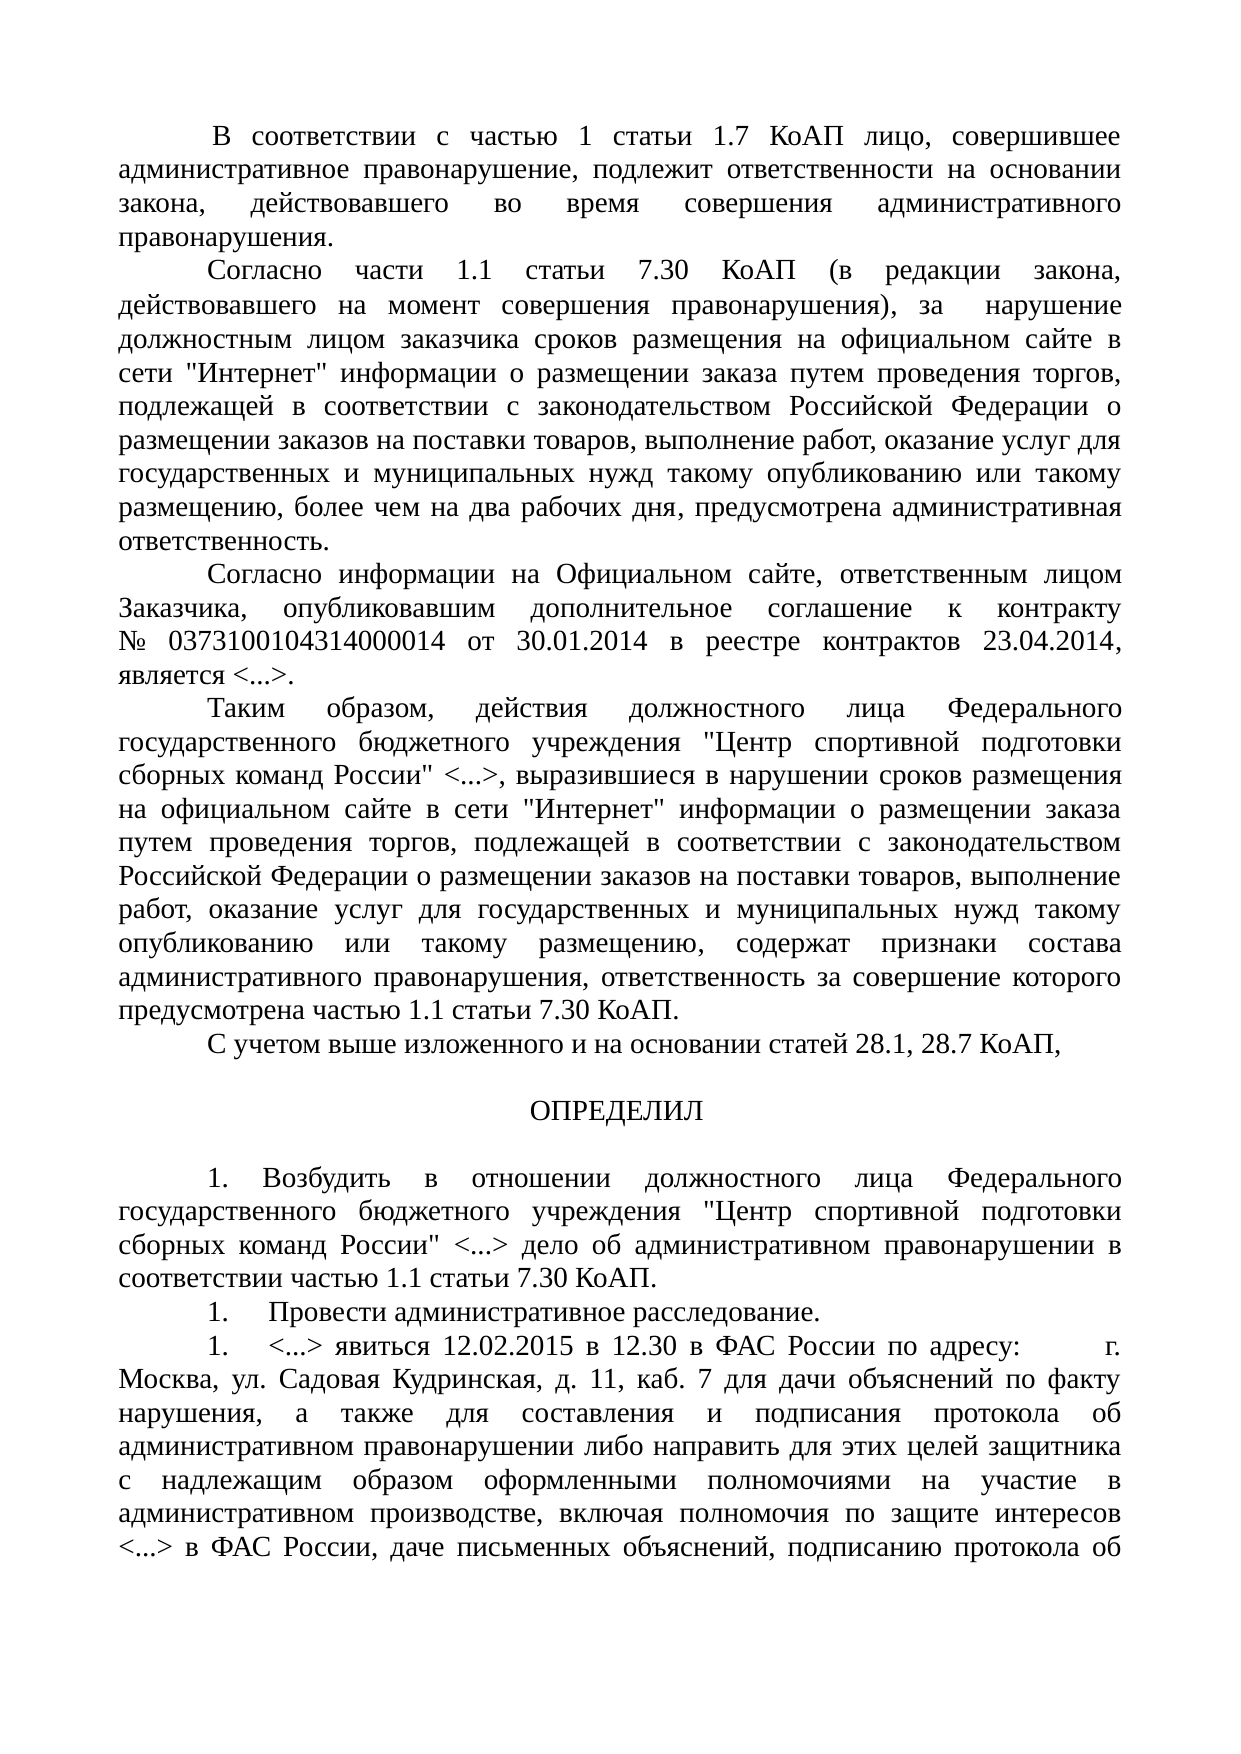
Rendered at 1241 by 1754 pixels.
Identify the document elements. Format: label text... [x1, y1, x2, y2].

list <...> явиться 12.02.2015 в 12.30 в ФАС России по адресу: г. Москва, ул. Садовая Кудринская, д. 11, каб. 7 для дачи объяснений по факту нарушения, а также для составления и подписания протокола об административном правонарушении либо направить для этих целей защитника с надлежащим образом оформленными полномочиями на участие в административном производстве, включая полномочия по защите интересов <...> в ФАС России, даче письменных объяснений, подписанию протокола об [118, 1328, 1122, 1562]
text С учетом выше изложенного и на основании статей 28.1, 28.7 КоАП, [118, 1026, 1122, 1059]
text ОПРЕДЕЛИЛ [118, 1093, 1122, 1126]
text Согласно части 1.1 статьи 7.30 КоАП (в редакции закона, действовавшего на момент совершения правонарушения), за нарушение должностным лицом заказчика сроков размещения на официальном сайте в сети "Интернет" информации о размещении заказа путем проведения торгов, подлежащей в соответствии с законодательством Российской Федерации о размещении заказов на поставки товаров, выполнение работ, оказание услуг для государственных и муниципальных нужд такому опубликованию или такому размещению, более чем на два рабочих дня, предусмотрена административная ответственность. [118, 252, 1122, 556]
text 1. Возбудить в отношении должностного лица Федерального государственного бюджетного учреждения "Центр спортивной подготовки сборных команд России" <...> дело об административном правонарушении в соответствии частью 1.1 статьи 7.30 КоАП. [118, 1160, 1122, 1294]
text Согласно информации на Официальном сайте, ответственным лицом Заказчика, опубликовавшим дополнительное соглашение к контракту № 0373100104314000014 от 30.01.2014 в реестре контрактов 23.04.2014, является <...>. [118, 556, 1122, 690]
text Таким образом, действия должностного лица Федерального государственного бюджетного учреждения "Центр спортивной подготовки сборных команд России" <...>, выразившиеся в нарушении сроков размещения на официальном сайте в сети "Интернет" информации о размещении заказа путем проведения торгов, подлежащей в соответствии с законодательством Российской Федерации о размещении заказов на поставки товаров, выполнение работ, оказание услуг для государственных и муниципальных нужд такому опубликованию или такому размещению, содержат признаки состава административного правонарушения, ответственность за совершение которого предусмотрена частью 1.1 статьи 7.30 КоАП. [118, 690, 1122, 1026]
list Провести административное расследование. [118, 1294, 1122, 1328]
text В соответствии с частью 1 статьи 1.7 КоАП лицо, совершившее административное правонарушение, подлежит ответственности на основании закона, действовавшего во время совершения административного правонарушения. [118, 118, 1122, 252]
